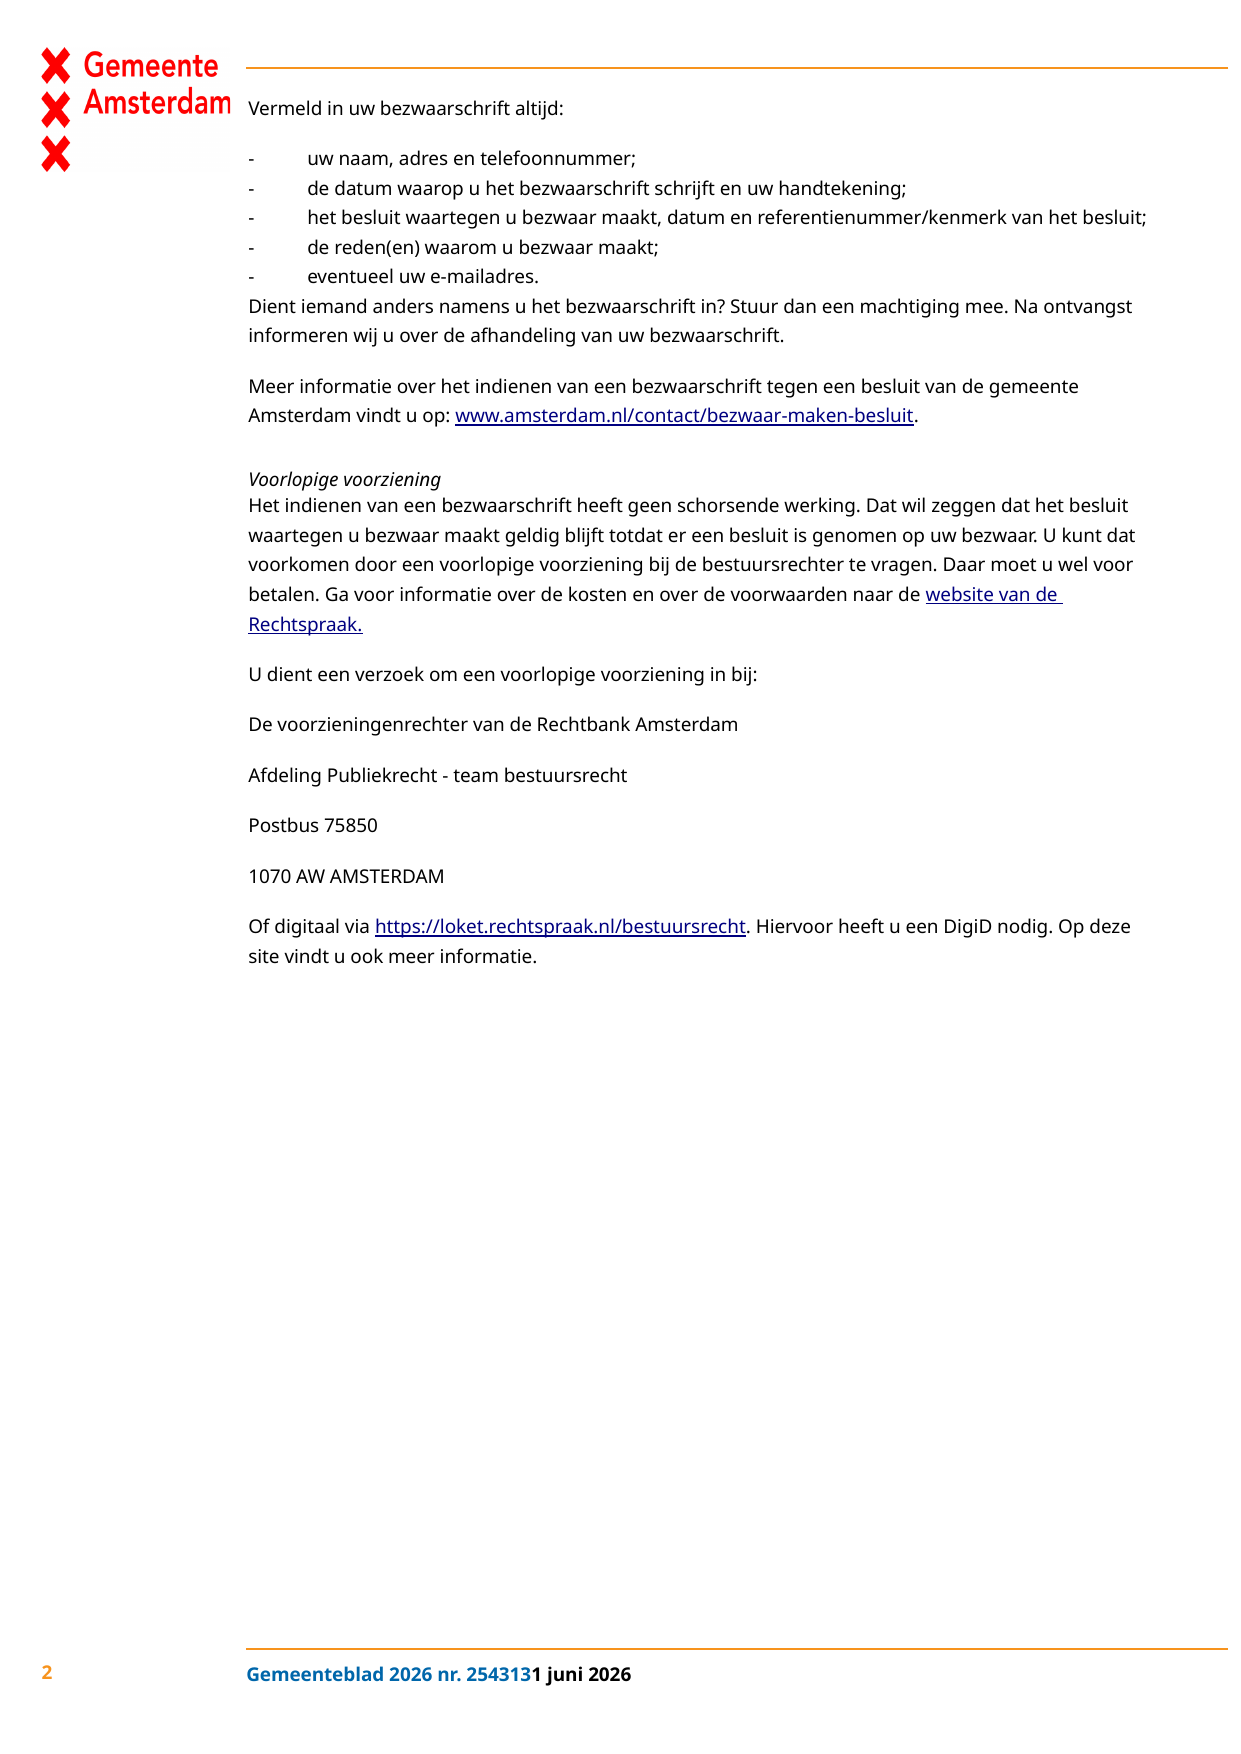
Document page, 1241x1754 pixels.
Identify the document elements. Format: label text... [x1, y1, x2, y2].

text De voorzieningenrechter van de Rechtbank Amsterdam [248, 712, 1152, 737]
text Dient iemand anders namens u het bezwaarschrift in? Stuur dan een machtiging mee. Na ontvangst informeren wij u over de afhandeling van uw bezwaarschrift. [248, 293, 1152, 348]
text Vermeld in uw bezwaarschrift altijd: [248, 95, 1152, 121]
text Voorlopige voorziening [248, 467, 1152, 492]
list uw naam, adres en telefoonnummer; [248, 145, 1152, 171]
text Meer informatie over het indienen van een bezwaarschrift tegen een besluit van de gemeente Amsterdam vindt u op: www.amsterdam.nl/contact/bezwaar-maken-besluit. [248, 373, 1152, 428]
text Of digitaal via https://loket.rechtspraak.nl/bestuursrecht. Hiervoor heeft u een DigiD nodig. Op deze site vindt u ook meer informatie. [248, 913, 1152, 968]
text 1070 AW AMSTERDAM [248, 863, 1152, 888]
text Postbus 75850 [248, 812, 1152, 838]
text Het indienen van een bezwaarschrift heeft geen schorsende werking. Dat wil zeggen dat het besluit waartegen u bezwaar maakt geldig blijft totdat er een besluit is genomen op uw bezwaar. U kunt dat voorkomen door een voorlopige voorziening bij de bestuursrechter te vragen. Daar moet u wel voor betalen. Ga voor informatie over de kosten en over de voorwaarden naar de website van de Rechtspraak. [248, 492, 1152, 636]
text U dient een verzoek om een voorlopige voorziening in bij: [248, 661, 1152, 687]
text Afdeling Publiekrecht - team bestuursrecht [248, 762, 1152, 788]
list het besluit waartegen u bezwaar maakt, datum en referentienummer/kenmerk van het besluit; [248, 204, 1152, 230]
list de reden(en) waarom u bezwaar maakt; [248, 234, 1152, 260]
picture [41, 47, 231, 172]
list de datum waarop u het bezwaarschrift schrijft en uw handtekening; [248, 175, 1152, 201]
list eventueel uw e-mailadres. [248, 263, 1152, 289]
